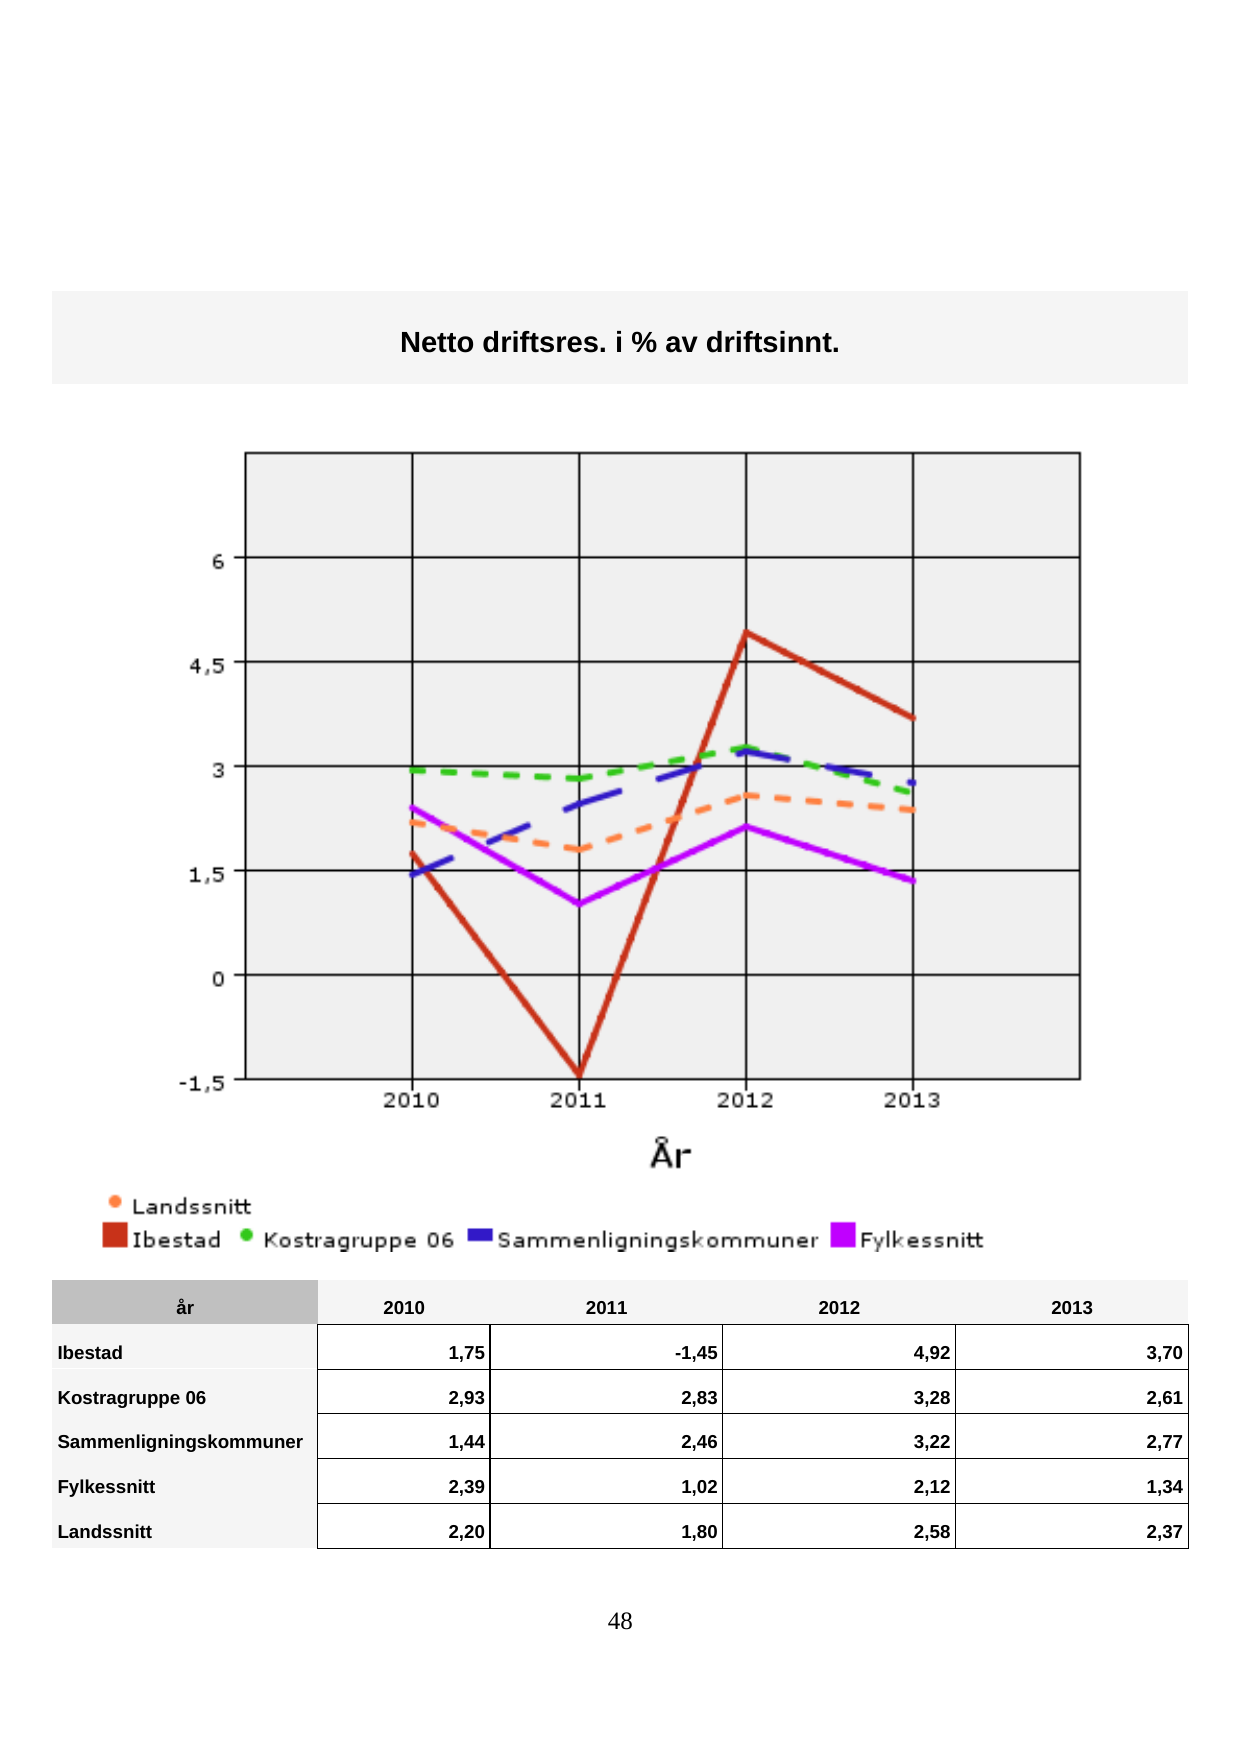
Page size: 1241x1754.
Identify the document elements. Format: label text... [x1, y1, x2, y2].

table_cell 1,80 [491, 1504, 722, 1548]
table_header 2010 [318, 1280, 490, 1324]
table_cell 2,61 [956, 1370, 1188, 1413]
table_header år [52, 1280, 318, 1324]
table_cell 2,37 [956, 1504, 1188, 1548]
table_header 2011 [490, 1280, 723, 1324]
table_cell 4,92 [723, 1325, 955, 1368]
table_cell [52, 1251, 1188, 1280]
table_cell Sammenligningskommuner [52, 1413, 317, 1458]
table_cell 3,22 [723, 1414, 955, 1458]
table_cell Ibestad [52, 1324, 317, 1368]
table_cell 1,02 [491, 1459, 722, 1503]
table_cell 2,58 [723, 1504, 955, 1548]
table_cell 2,39 [318, 1459, 489, 1503]
table_cell 2,20 [318, 1504, 489, 1548]
table_cell 1,44 [318, 1414, 489, 1458]
table_cell 1,34 [956, 1459, 1188, 1503]
table_header [52, 418, 99, 1251]
table_cell Landssnitt [52, 1503, 317, 1548]
table_cell 2,83 [491, 1370, 722, 1413]
table_cell 2,77 [956, 1414, 1188, 1458]
table_cell [52, 1548, 1188, 1599]
table_cell Kostragruppe 06 [52, 1369, 317, 1413]
table_cell [52, 384, 1188, 418]
table_header Netto driftsres. i % av driftsinnt. [52, 291, 1188, 384]
table_header 2012 [723, 1280, 955, 1324]
table_header 2013 [955, 1280, 1188, 1324]
table_cell 2,93 [318, 1370, 489, 1413]
table_cell 3,28 [723, 1370, 955, 1413]
table_cell 2,12 [723, 1459, 955, 1503]
table_header [1142, 418, 1188, 1251]
table_cell 3,70 [956, 1325, 1188, 1368]
table_cell 2,46 [491, 1414, 722, 1458]
table_cell [52, 148, 1188, 291]
table_cell -1,45 [491, 1325, 722, 1368]
table_cell Fylkessnitt [52, 1458, 317, 1503]
table_cell 1,75 [318, 1325, 489, 1368]
